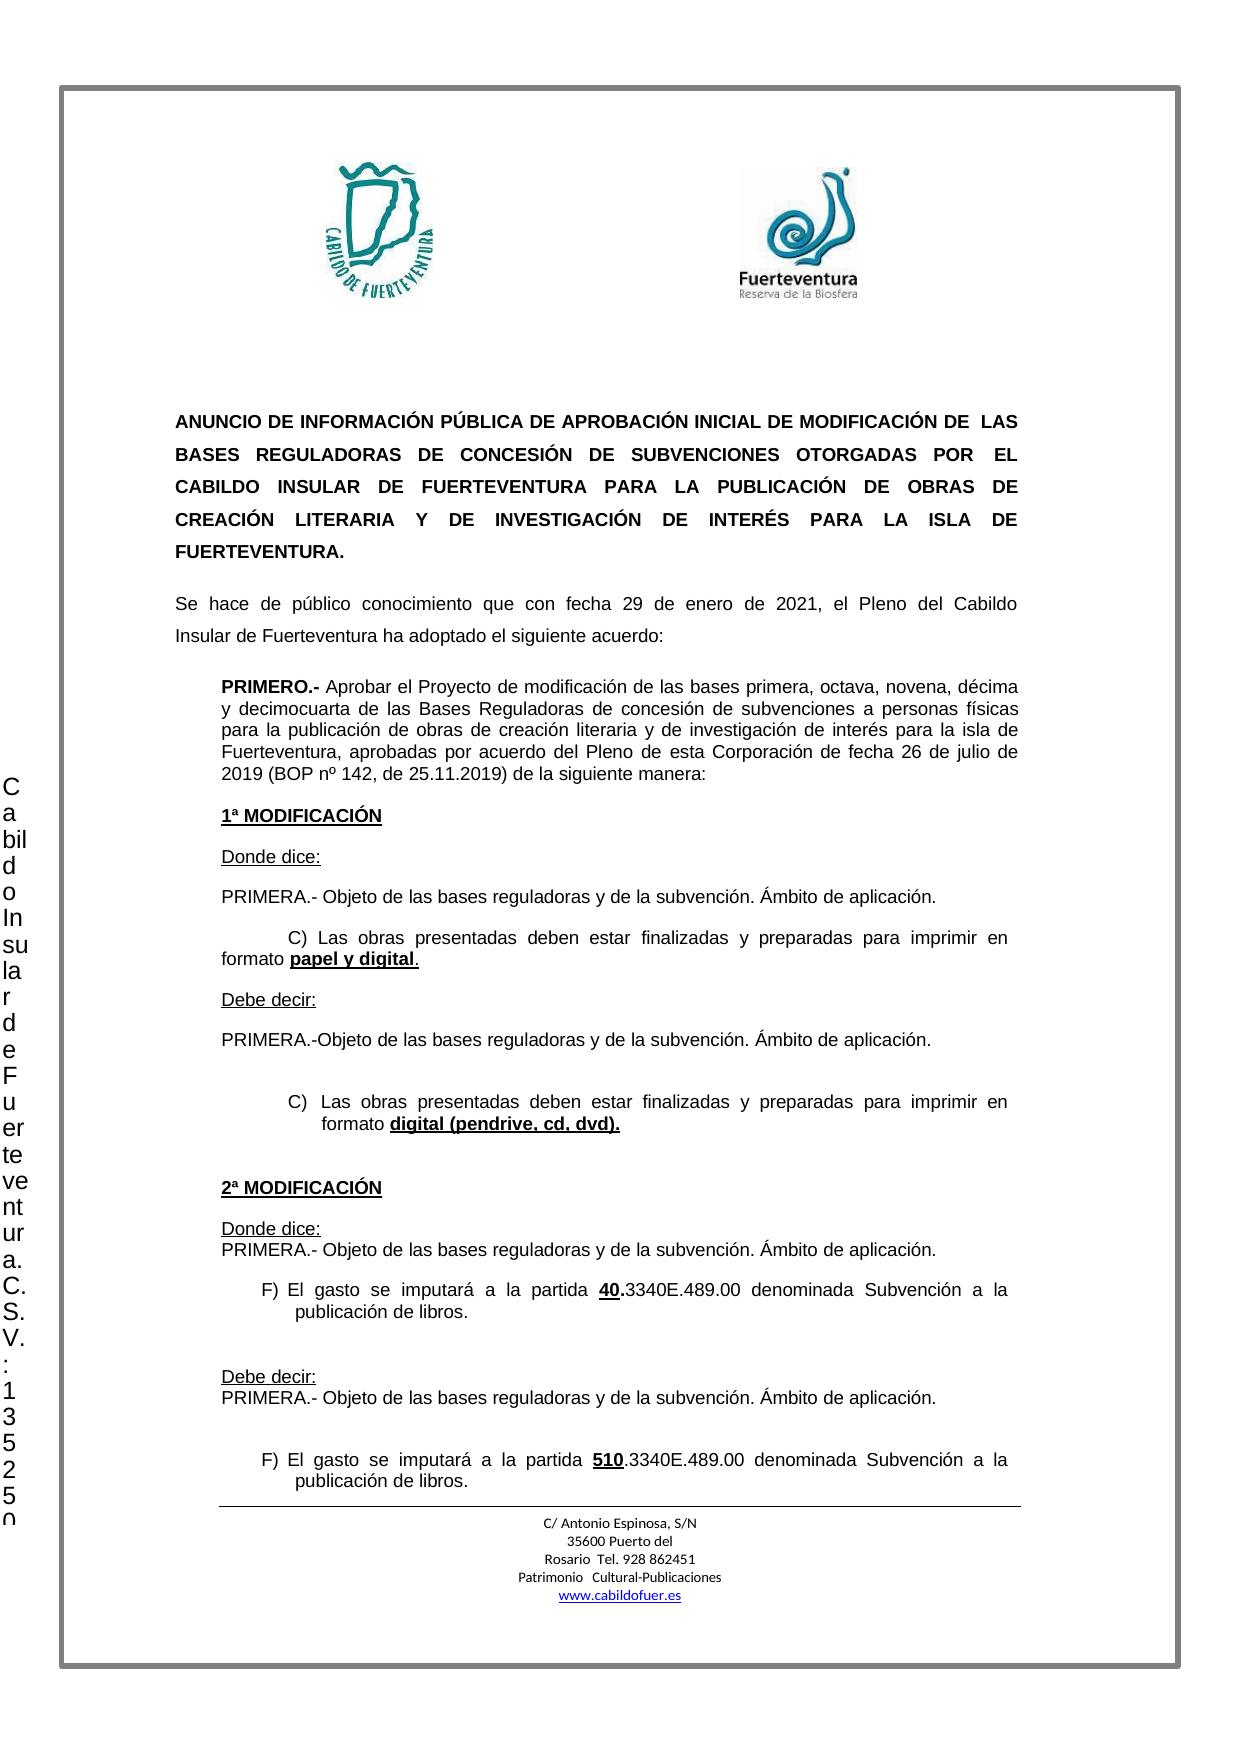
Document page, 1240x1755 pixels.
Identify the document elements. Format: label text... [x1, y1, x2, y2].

text Patrimonio Cultural-Publicaciones www.cabildofuer.es [516, 1568, 723, 1604]
subtitle Se hace de público conocimiento que con fecha 29 de enero de 2021, el Pleno del Cabildo Insular de Fuerteventura ha adoptado el siguiente acuerdo: [175, 592, 1018, 646]
text F) El gasto se imputará a la partida 510.3340E.489.00 denominada Subvención a la publicación de libros. [261, 1448, 1012, 1492]
text PRIMERA.-Objeto de las bases reguladoras y de la subvención. Ámbito de aplicación. [221, 1029, 1064, 1051]
text PRIMERO.- Aprobar el Proyecto de modificación de las bases primera, octava, novena, décima y decimocuarta de las Bases Reguladoras de concesión de subvenciones a personas físicas para la publicación de obras de creación literaria y de investigación de interés para la isla de Fuerteventura, aprobadas por acuerdo del Pleno de esta Corporación de fecha 26 de julio de 2019 (BOP nº 142, de 25.11.2019) de la siguiente manera: [221, 676, 1019, 784]
text PRIMERA.- Objeto de las bases reguladoras y de la subvención. Ámbito de aplicación. [221, 886, 1064, 908]
text PRIMERA.- Objeto de las bases reguladoras y de la subvención. Ámbito de aplicación. [221, 1239, 1064, 1261]
subtitle ANUNCIO DE INFORMACIÓN PÚBLICA DE APROBACIÓN INICIAL DE MODIFICACIÓN DE LAS BASES REGULADORAS DE CONCESIÓN DE SUBVENCIONES OTORGADAS POR EL CABILDO INSULAR DE FUERTEVENTURA PARA LA PUBLICACIÓN DE OBRAS DE CREACIÓN LITERARIA Y DE INVESTIGACIÓN DE INTERÉS PARA LA ISLA DE FUERTEVENTURA. [175, 411, 1018, 562]
text C) Las obras presentadas deben estar finalizadas y preparadas para imprimir en formato digital (pendrive, cd, dvd). [288, 1091, 1012, 1134]
text Debe decir: [221, 989, 1064, 1010]
text C/ Antonio Espinosa, S/N 35600 Puerto del Rosario Tel. 928 862451 [543, 1514, 697, 1568]
text PRIMERA.- Objeto de las bases reguladoras y de la subvención. Ámbito de aplicación. [221, 1387, 1064, 1408]
subtitle 2ª MODIFICACIÓN [221, 1177, 1064, 1199]
text Debe decir: [221, 1365, 1064, 1387]
text C) Las obras presentadas deben estar finalizadas y preparadas para imprimir en formato papel y digital. [221, 926, 1012, 970]
text F) El gasto se imputará a la partida 40.3340E.489.00 denominada Subvención a la publicación de libros. [261, 1279, 1018, 1322]
text Cabildo Insular de Fuerteventura. C.S.V.: 13525065712243664444. [2, 774, 29, 1525]
text 1ª MODIFICACIÓN [221, 805, 1064, 827]
text Donde dice: [221, 846, 1064, 867]
subtitle Donde dice: [221, 1217, 1064, 1239]
